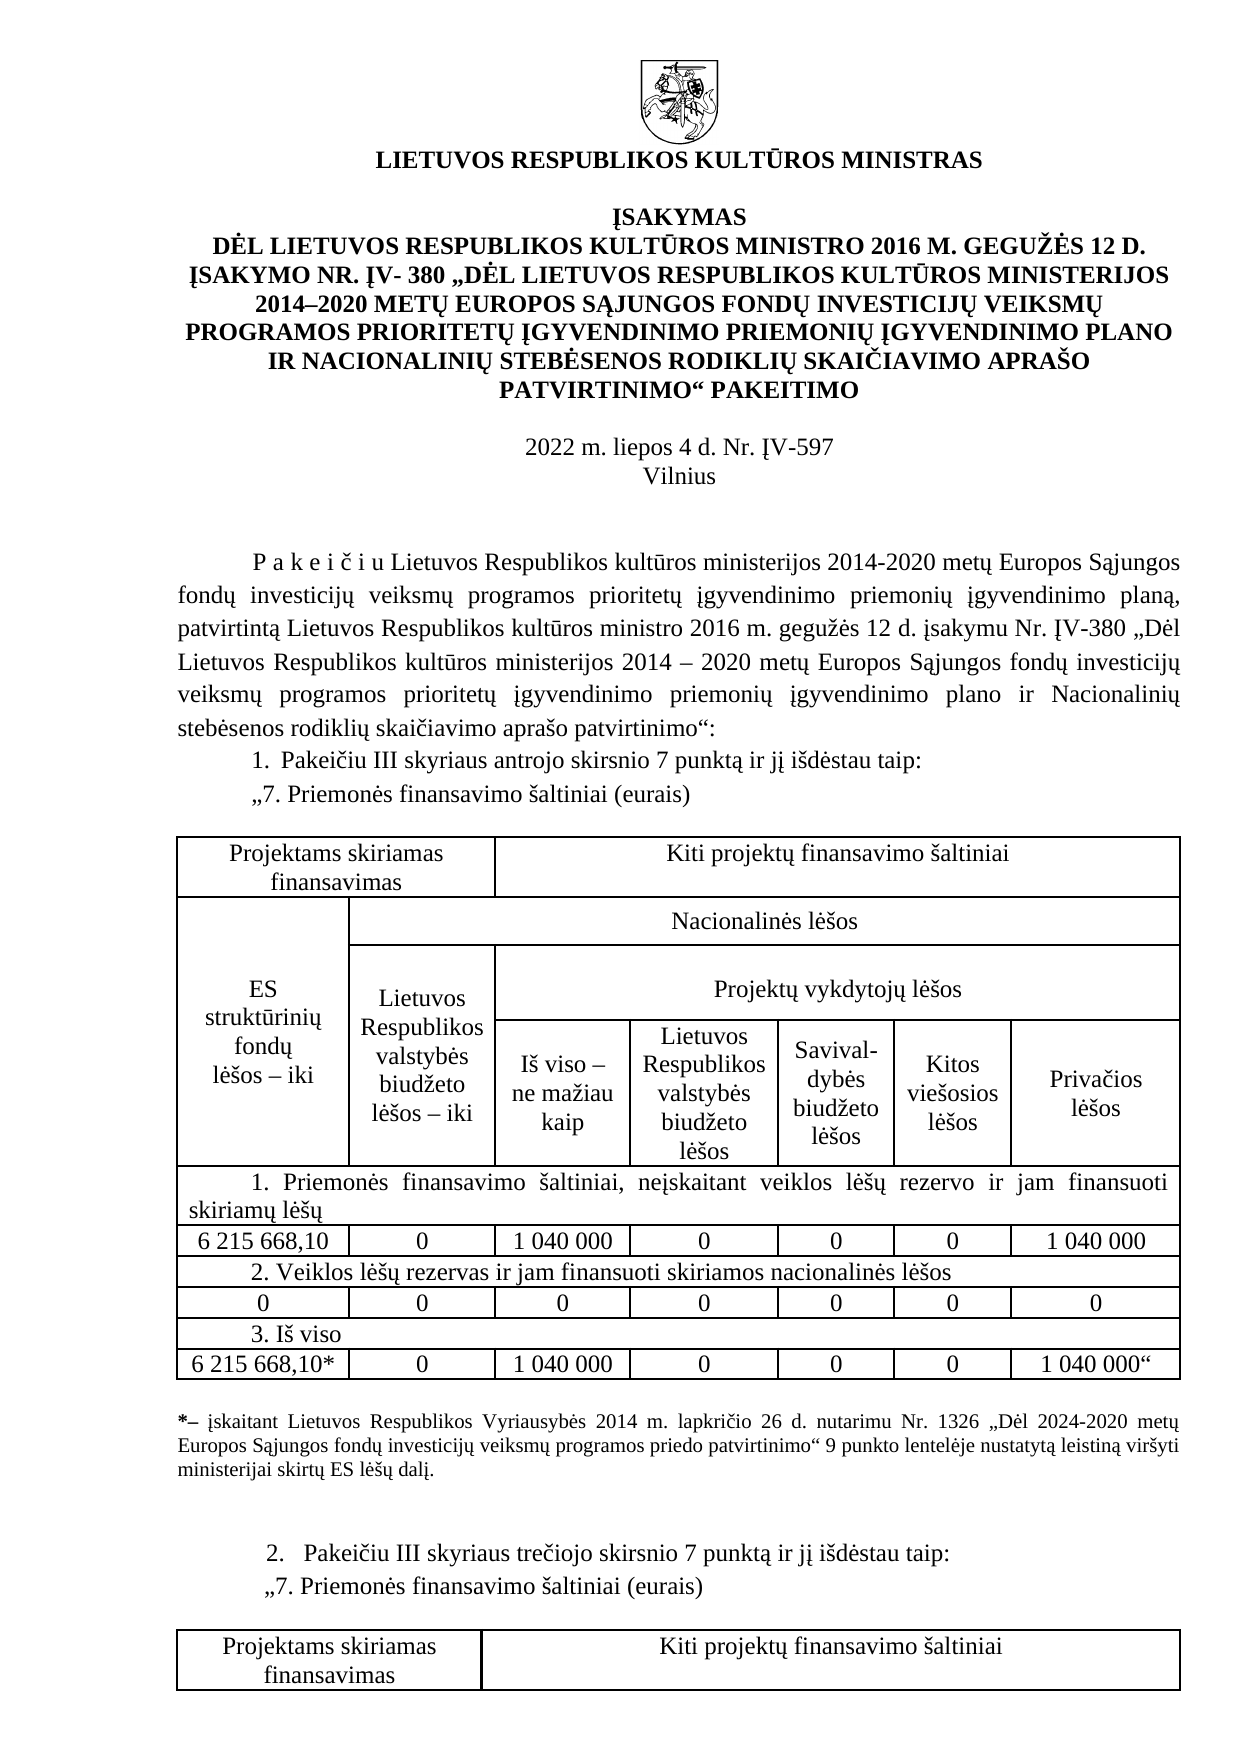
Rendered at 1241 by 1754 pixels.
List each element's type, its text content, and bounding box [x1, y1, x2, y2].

table_cell Lietuvos Respublikos valstybės biudžeto lėšos – iki [350, 946, 494, 1164]
table_header Kiti projektų finansavimo šaltiniai [496, 838, 1179, 896]
table_cell 3. Iš viso [178, 1319, 1179, 1347]
table_cell 6 215 668,10 [178, 1226, 348, 1255]
text „7. Priemonės finansavimo šaltiniai (eurais) [251, 779, 1181, 807]
table_cell Iš viso – ne mažiau kaip [496, 1021, 629, 1164]
table_header Projektams skiriamas finansavimas [178, 838, 494, 896]
table_cell 0 [496, 1288, 629, 1317]
table_cell 0 [779, 1288, 893, 1317]
table_cell Projektų vykdytojų lėšos [496, 946, 1179, 1019]
text 2. Pakeičiu III skyriaus trečiojo skirsnio 7 punktą ir jį išdėstau taip: [266, 1538, 1181, 1567]
text *– įskaitant Lietuvos Respublikos Vyriausybės 2014 m. lapkričio 26 d. nutarimu Nr. 1326 „Dėl 2024-2020 metų Europos Sąjungos fondų investicijų veiksmų programos priedo patvirtinimo“ 9 punkto lentelėje nustatytą leistiną viršyti ministerijai skirtų ES lėšų dalį. [177, 1409, 1181, 1481]
text DĖL LIETUVOS RESPUBLIKOS KULTŪROS MINISTRO 2016 M. GEGUŽĖS 12 D. ĮSAKYMO NR. ĮV- 380 „DĖL LIETUVOS RESPUBLIKOS KULTŪROS MINISTERIJOS 2014–2020 METŲ EUROPOS SĄJUNGOS FONDŲ INVESTICIJŲ VEIKSMŲ PROGRAMOS PRIORITETŲ ĮGYVENDINIMO PRIEMONIŲ ĮGYVENDINIMO PLANO IR NACIONALINIŲ STEBĖSENOS RODIKLIŲ SKAIČIAVIMO APRAŠO PATVIRTINIMO“ PAKEITIMO [177, 231, 1181, 404]
table_cell 0 [895, 1350, 1010, 1378]
table_cell 0 [631, 1226, 777, 1255]
text 1. Pakeičiu III skyriaus antrojo skirsnio 7 punktą ir jį išdėstau taip: [177, 746, 1181, 774]
table_cell Kitos viešosios lėšos [895, 1021, 1010, 1164]
table_cell 1 040 000“ [1012, 1350, 1179, 1378]
table_cell 1 040 000 [1012, 1226, 1179, 1255]
table_cell 0 [350, 1350, 494, 1378]
table_cell Lietuvos Respublikos valstybės biudžeto lėšos [631, 1021, 777, 1164]
table_header Kiti projektų finansavimo šaltiniai [483, 1631, 1179, 1688]
table_cell 0 [895, 1226, 1010, 1255]
table_cell 0 [631, 1350, 777, 1378]
text 2022 m. liepos 4 d. Nr. ĮV-597 [177, 432, 1181, 461]
text P a k e i č i u Lietuvos Respublikos kultūros ministerijos 2014-2020 metų Europos Sąjungos fondų investicijų veiksmų programos prioritetų įgyvendinimo priemonių įgyvendinimo planą, patvirtintą Lietuvos Respublikos kultūros ministro 2016 m. gegužės 12 d. įsakymu Nr. ĮV-380 „Dėl Lietuvos Respublikos kultūros ministerijos 2014 – 2020 metų Europos Sąjungos fondų investicijų veiksmų programos prioritetų įgyvendinimo priemonių įgyvendinimo plano ir Nacionalinių stebėsenos rodiklių skaičiavimo aprašo patvirtinimo“: [177, 547, 1181, 741]
text „7. Priemonės finansavimo šaltiniai (eurais) [251, 1571, 1181, 1600]
table_cell ES struktūrinių fondų lėšos – iki [178, 898, 348, 1164]
table_cell 2. Veiklos lėšų rezervas ir jam finansuoti skiriamos nacionalinės lėšos [178, 1257, 1179, 1286]
table_header Projektams skiriamas finansavimas [178, 1631, 480, 1688]
table_cell Privačios lėšos [1012, 1021, 1179, 1164]
table_cell 1. Priemonės finansavimo šaltiniai, neįskaitant veiklos lėšų rezervo ir jam finansuoti skiriamų lėšų [178, 1167, 1179, 1224]
table_cell 1 040 000 [496, 1226, 629, 1255]
table_cell 0 [1012, 1288, 1179, 1317]
table_cell 0 [350, 1226, 494, 1255]
table_cell 0 [631, 1288, 777, 1317]
table_cell 6 215 668,10* [178, 1350, 348, 1378]
table_cell Nacionalinės lėšos [350, 898, 1179, 944]
text Vilnius [177, 461, 1181, 490]
table_cell 0 [178, 1288, 348, 1317]
table_cell 0 [350, 1288, 494, 1317]
table_cell 0 [779, 1350, 893, 1378]
table_cell 0 [895, 1288, 1010, 1317]
text LIETUVOS RESPUBLIKOS KULTŪROS MINISTRAS [177, 145, 1181, 174]
table_cell 0 [779, 1226, 893, 1255]
table_cell 1 040 000 [496, 1350, 629, 1378]
table_cell Savival-dybės biudžeto lėšos [779, 1021, 893, 1164]
text ĮSAKYMAS [177, 202, 1181, 231]
